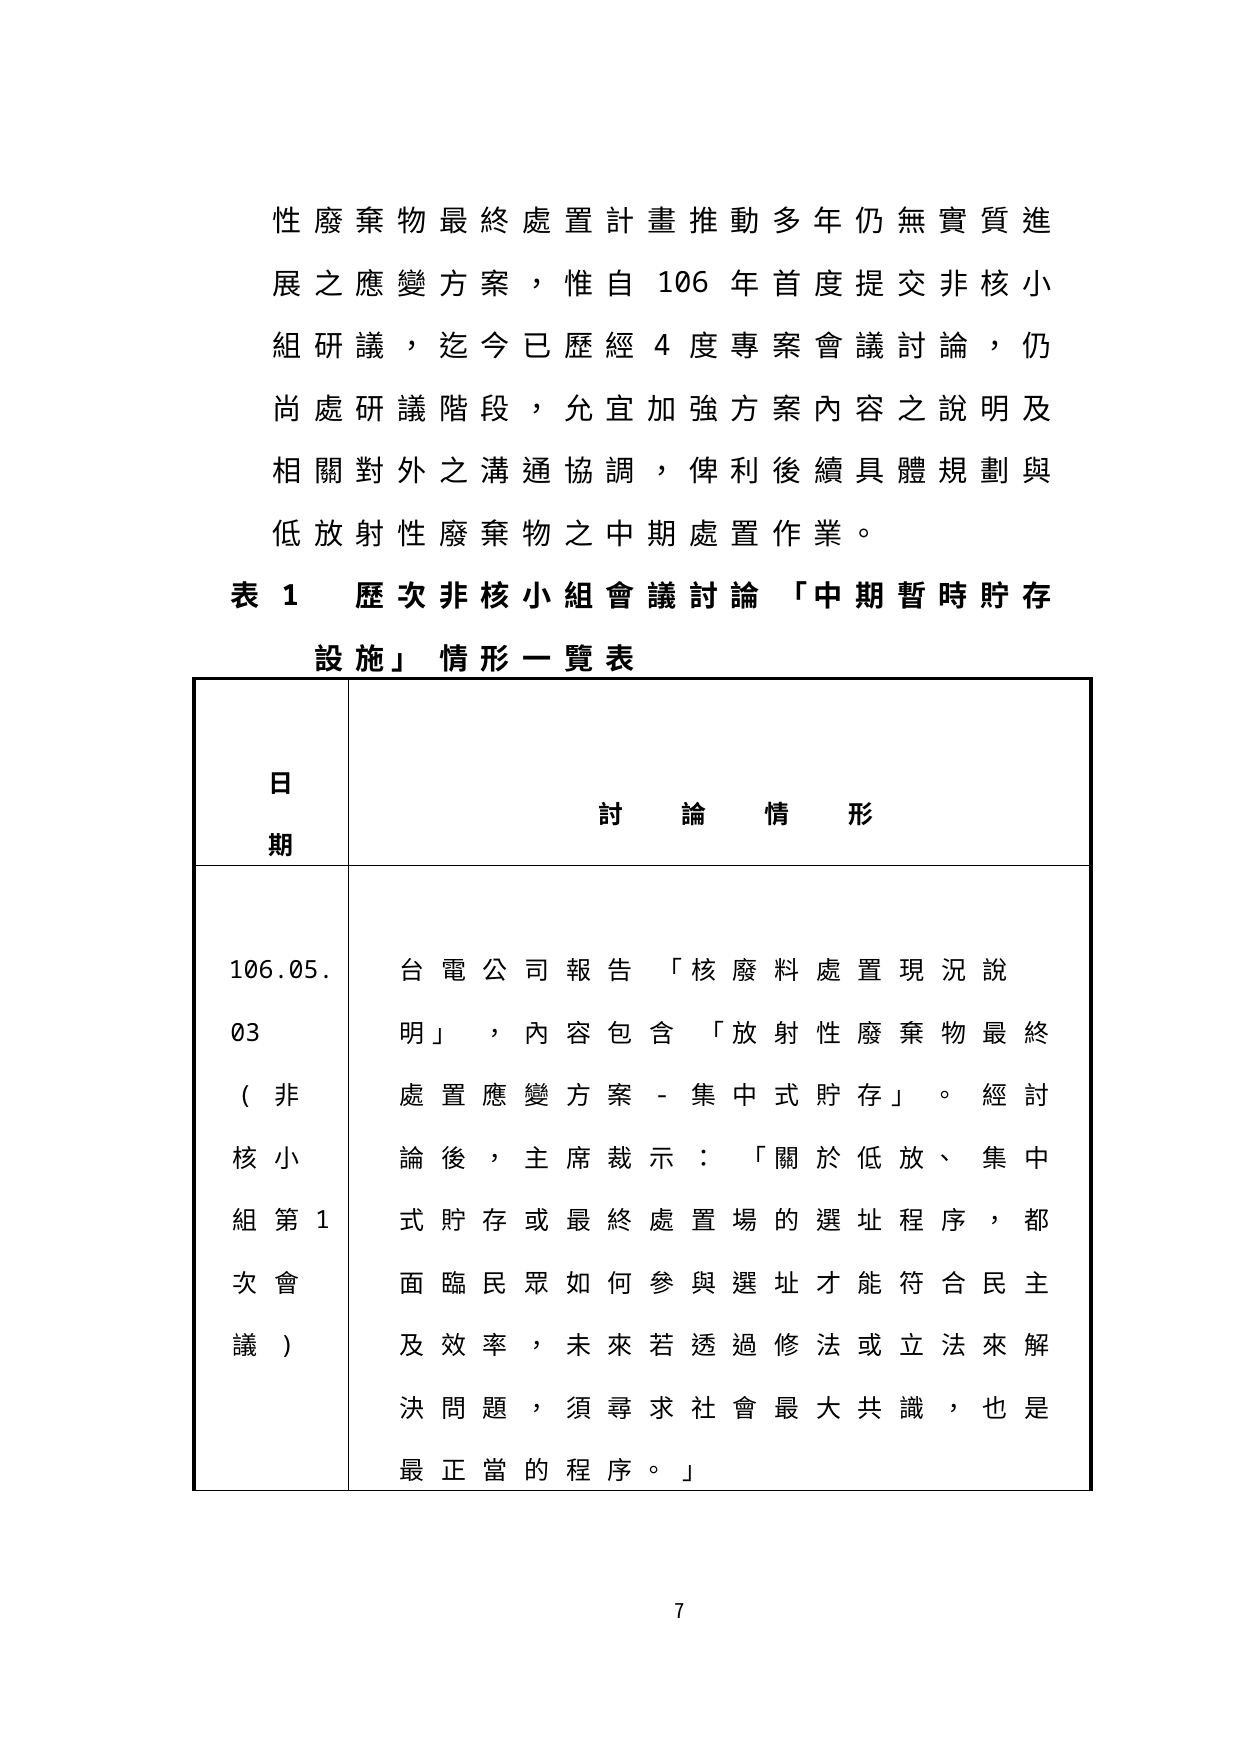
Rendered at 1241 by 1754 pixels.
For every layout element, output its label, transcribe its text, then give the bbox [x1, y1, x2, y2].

text 性廢棄物最終處置計畫推動多年仍無實質進展之應變方案，惟自106年首度提交非核小組研議，迄今已歷經4度專案會議討論，仍尚處研議階段，允宜加強方案內容之說明及相關對外之溝通協調，俾利後續具體規劃與低放射性廢棄物之中期處置作業。 [242, 177, 1058, 552]
table_header 日 期 [196, 680, 348, 865]
text 表1 歷次非核小組會議討論「中期暫時貯存設施」情形一覽表 [184, 552, 1058, 677]
table_cell 106.05.03 (非核小組第1次會議) [196, 866, 348, 1490]
table_header 討 論 情 形 [349, 680, 1089, 865]
table_cell 台電公司報告「核廢料處置現況說明」，內容包含「放射性廢棄物最終處置應變方案-集中式貯存」。經討論後，主席裁示：「關於低放、集中式貯存或最終處置場的選址程序，都面臨民眾如何參與選址才能符合民主及效率，未來若透過修法或立法來解決問題，須尋求社會最大共識，也是最正當的程序。」 [349, 866, 1089, 1490]
